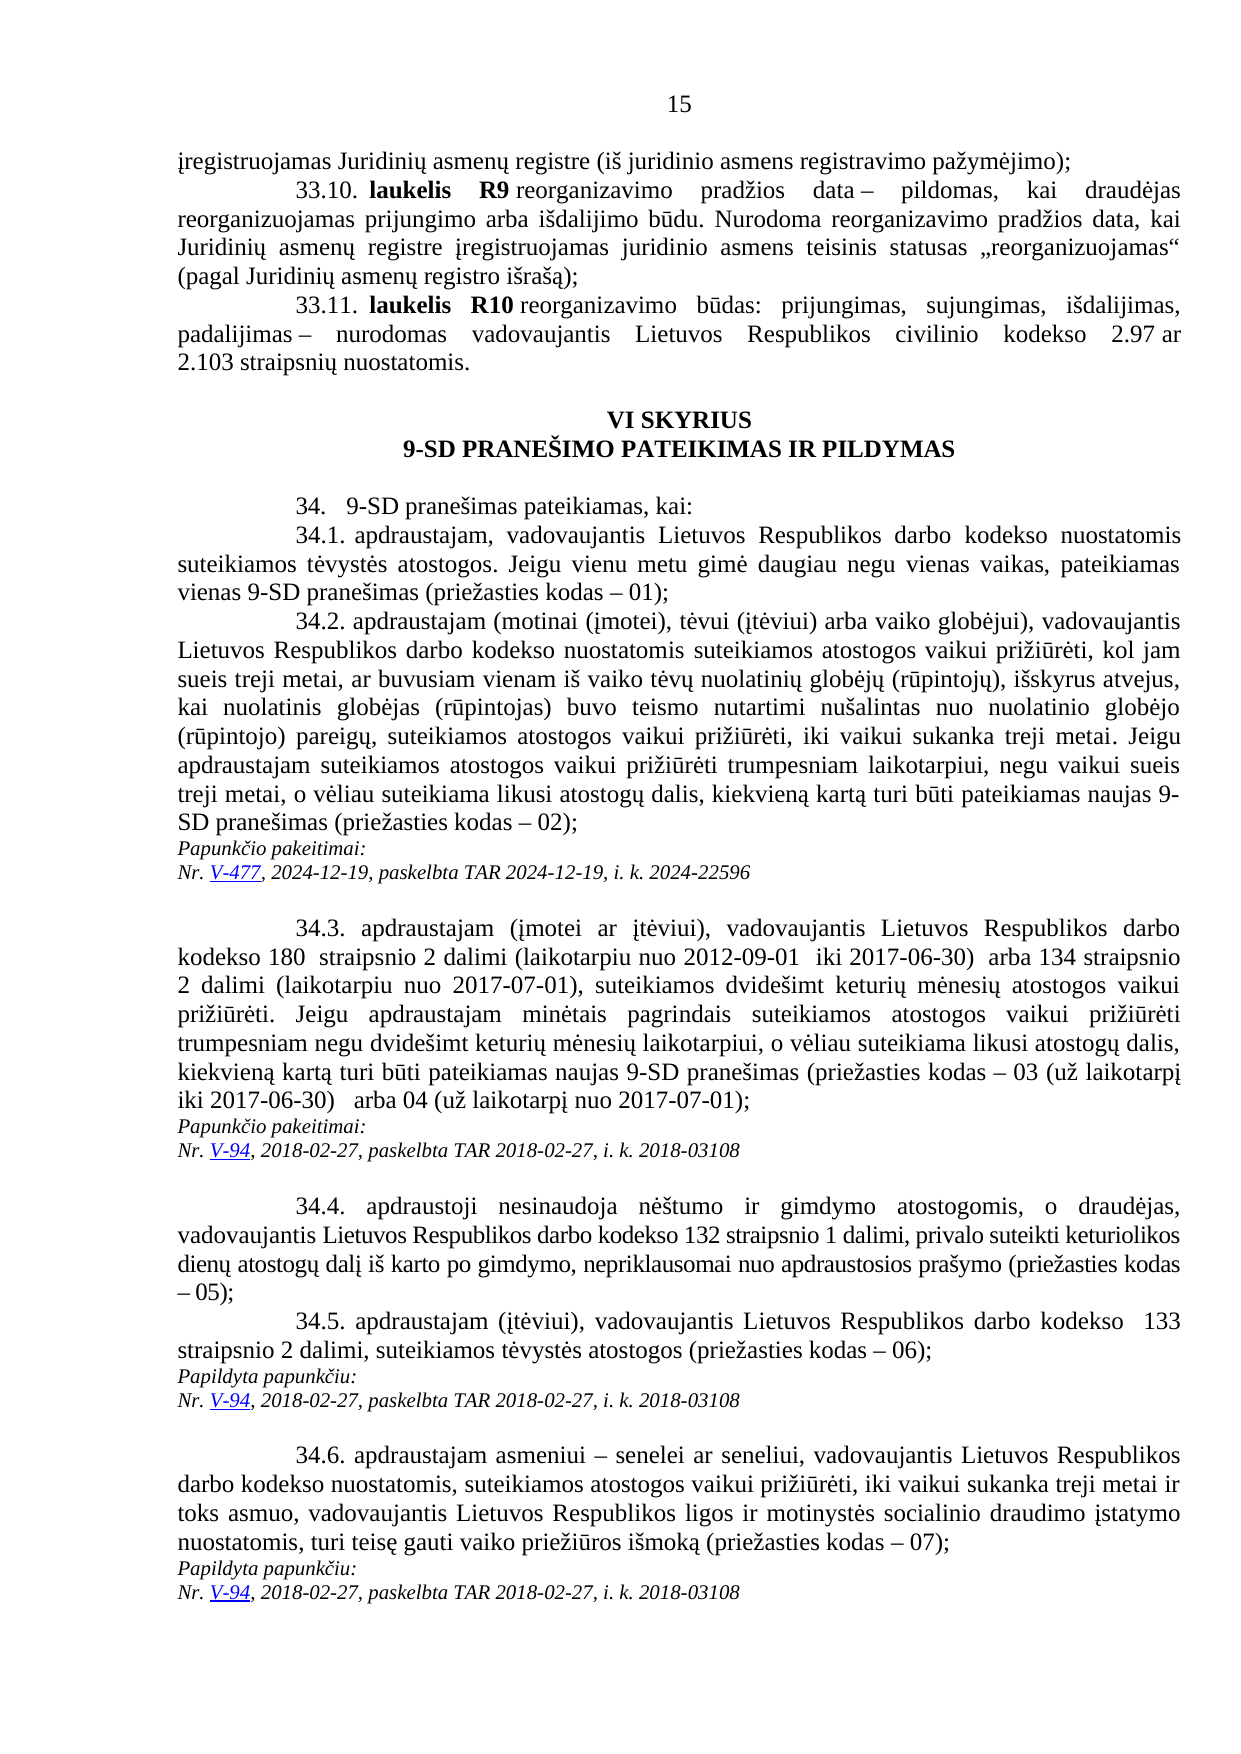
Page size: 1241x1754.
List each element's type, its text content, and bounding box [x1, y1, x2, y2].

text 34. 9-SD pranešimas pateikiamas, kai: [177, 491, 1181, 520]
text Papildyta papunkčiu: [177, 1556, 1181, 1579]
text 33.10. laukelis R9 reorganizavimo pradžios data – pildomas, kai draudėjas reorganizuojamas prijungimo arba išdalijimo būdu. Nurodoma reorganizavimo pradžios data, kai Juridinių asmenų registre įregistruojamas juridinio asmens teisinis statusas „reorganizuojamas“ (pagal Juridinių asmenų registro išrašą); [177, 175, 1181, 290]
text įregistruojamas Juridinių asmenų registre (iš juridinio asmens registravimo pažymėjimo); [177, 146, 1181, 175]
text 34.1. apdraustajam, vadovaujantis Lietuvos Respublikos darbo kodekso nuostatomis suteikiamos tėvystės atostogos. Jeigu vienu metu gimė daugiau negu vienas vaikas, pateikiamas vienas 9-SD pranešimas (priežasties kodas – 01); [177, 520, 1181, 606]
text Papunkčio pakeitimai: [177, 1114, 1181, 1138]
text Nr. V-477, 2024-12-19, paskelbta TAR 2024-12-19, i. k. 2024-22596 [177, 860, 1181, 884]
text Papunkčio pakeitimai: [177, 836, 1181, 860]
text Nr. V-94, 2018-02-27, paskelbta TAR 2018-02-27, i. k. 2018-03108 [177, 1388, 1181, 1412]
text 34.5. apdraustajam (įtėviui), vadovaujantis Lietuvos Respublikos darbo kodekso 133 straipsnio 2 dalimi, suteikiamos tėvystės atostogos (priežasties kodas – 06); [177, 1306, 1181, 1364]
text Papildyta papunkčiu: [177, 1364, 1181, 1388]
text 34.6. apdraustajam asmeniui – senelei ar seneliui, vadovaujantis Lietuvos Respublikos darbo kodekso nuostatomis, suteikiamos atostogos vaikui prižiūrėti, iki vaikui sukanka treji metai ir toks asmuo, vadovaujantis Lietuvos Respublikos ligos ir motinystės socialinio draudimo įstatymo nuostatomis, turi teisę gauti vaiko priežiūros išmoką (priežasties kodas – 07); [177, 1441, 1181, 1556]
text 9-SD PRANEŠIMO PATEIKIMAS IR PILDYMAS [177, 434, 1181, 462]
text 34.3. apdraustajam (įmotei ar įtėviui), vadovaujantis Lietuvos Respublikos darbo kodekso 180 straipsnio 2 dalimi (laikotarpiu nuo 2012-09-01 iki 2017-06-30) arba 134 straipsnio 2 dalimi (laikotarpiu nuo 2017-07-01), suteikiamos dvidešimt keturių mėnesių atostogos vaikui prižiūrėti. Jeigu apdraustajam minėtais pagrindais suteikiamos atostogos vaikui prižiūrėti trumpesniam negu dvidešimt keturių mėnesių laikotarpiui, o vėliau suteikiama likusi atostogų dalis, kiekvieną kartą turi būti pateikiamas naujas 9-SD pranešimas (priežasties kodas – 03 (už laikotarpį iki 2017-06-30) arba 04 (už laikotarpį nuo 2017-07-01); [177, 913, 1181, 1114]
text 34.2. apdraustajam (motinai (įmotei), tėvui (įtėviui) arba vaiko globėjui), vadovaujantis Lietuvos Respublikos darbo kodekso nuostatomis suteikiamos atostogos vaikui prižiūrėti, kol jam sueis treji metai, ar buvusiam vienam iš vaiko tėvų nuolatinių globėjų (rūpintojų), išskyrus atvejus, kai nuolatinis globėjas (rūpintojas) buvo teismo nutartimi nušalintas nuo nuolatinio globėjo (rūpintojo) pareigų, suteikiamos atostogos vaikui prižiūrėti, iki vaikui sukanka treji metai. Jeigu apdraustajam suteikiamos atostogos vaikui prižiūrėti trumpesniam laikotarpiui, negu vaikui sueis treji metai, o vėliau suteikiama likusi atostogų dalis, kiekvieną kartą turi būti pateikiamas naujas 9-SD pranešimas (priežasties kodas – 02); [177, 606, 1181, 836]
text 34.4. apdraustoji nesinaudoja nėštumo ir gimdymo atostogomis, o draudėjas, vadovaujantis Lietuvos Respublikos darbo kodekso 132 straipsnio 1 dalimi, privalo suteikti keturiolikos dienų atostogų dalį iš karto po gimdymo, nepriklausomai nuo apdraustosios prašymo (priežasties kodas – 05); [177, 1191, 1181, 1306]
text VI SKYRIUS [177, 405, 1181, 434]
text Nr. V-94, 2018-02-27, paskelbta TAR 2018-02-27, i. k. 2018-03108 [177, 1138, 1181, 1162]
text 33.11. laukelis R10 reorganizavimo būdas: prijungimas, sujungimas, išdalijimas, padalijimas – nurodomas vadovaujantis Lietuvos Respublikos civilinio kodekso 2.97 ar 2.103 straipsnių nuostatomis. [177, 290, 1181, 376]
text Nr. V-94, 2018-02-27, paskelbta TAR 2018-02-27, i. k. 2018-03108 [177, 1579, 1181, 1604]
